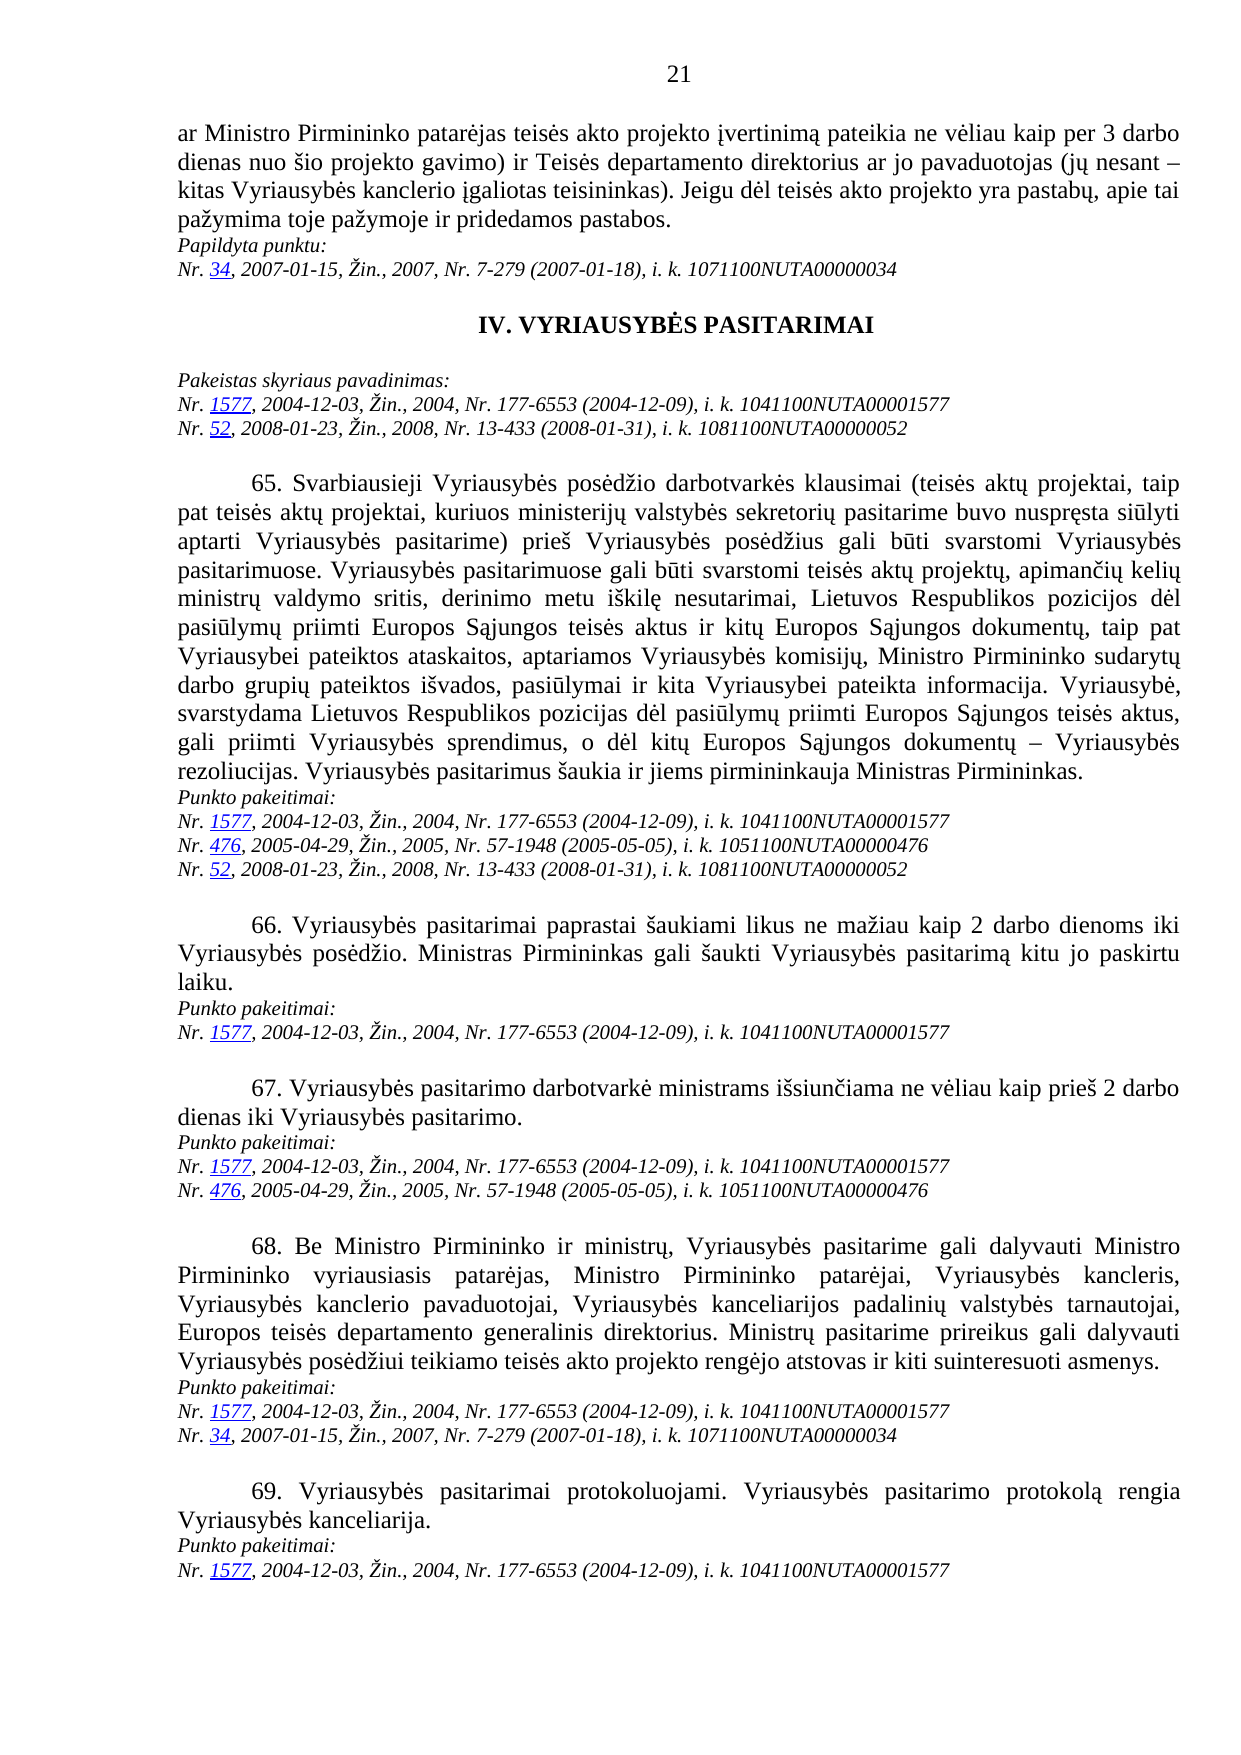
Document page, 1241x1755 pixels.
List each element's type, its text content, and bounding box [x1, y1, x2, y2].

text Nr. 476, 2005-04-29, Žin., 2005, Nr. 57-1948 (2005-05-05), i. k. 1051100NUTA00000476 [177, 833, 1181, 857]
text Punkto pakeitimai: [177, 1130, 1181, 1154]
text ar Ministro Pirmininko patarėjas teisės akto projekto įvertinimą pateikia ne vėliau kaip per 3 darbo dienas nuo šio projekto gavimo) ir Teisės departamento direktorius ar jo pavaduotojas (jų nesant – kitas Vyriausybės kanclerio įgaliotas teisininkas). Jeigu dėl teisės akto projekto yra pastabų, apie tai pažymima toje pažymoje ir pridedamos pastabos. [177, 118, 1181, 233]
text Papildyta punktu: [177, 233, 1181, 257]
text Nr. 1577, 2004-12-03, Žin., 2004, Nr. 177-6553 (2004-12-09), i. k. 1041100NUTA00001577 [177, 392, 1181, 416]
text 67. Vyriausybės pasitarimo darbotvarkė ministrams išsiunčiama ne vėliau kaip prieš 2 darbo dienas iki Vyriausybės pasitarimo. [177, 1073, 1181, 1130]
text Nr. 476, 2005-04-29, Žin., 2005, Nr. 57-1948 (2005-05-05), i. k. 1051100NUTA00000476 [177, 1178, 1181, 1202]
text Punkto pakeitimai: [177, 785, 1181, 809]
text Punkto pakeitimai: [177, 996, 1181, 1020]
text Nr. 52, 2008-01-23, Žin., 2008, Nr. 13-433 (2008-01-31), i. k. 1081100NUTA00000052 [177, 857, 1181, 881]
text Pakeistas skyriaus pavadinimas: [177, 367, 1181, 392]
text 68. Be Ministro Pirmininko ir ministrų, Vyriausybės pasitarime gali dalyvauti Ministro Pirmininko vyriausiasis patarėjas, Ministro Pirmininko patarėjai, Vyriausybės kancleris, Vyriausybės kanclerio pavaduotojai, Vyriausybės kanceliarijos padalinių valstybės tarnautojai, Europos teisės departamento generalinis direktorius. Ministrų pasitarime prireikus gali dalyvauti Vyriausybės posėdžiui teikiamo teisės akto projekto rengėjo atstovas ir kiti suinteresuoti asmenys. [177, 1231, 1181, 1375]
text Nr. 1577, 2004-12-03, Žin., 2004, Nr. 177-6553 (2004-12-09), i. k. 1041100NUTA00001577 [177, 1020, 1181, 1044]
text Punkto pakeitimai: [177, 1375, 1181, 1399]
text 65. Svarbiausieji Vyriausybės posėdžio darbotvarkės klausimai (teisės aktų projektai, taip pat teisės aktų projektai, kuriuos ministerijų valstybės sekretorių pasitarime buvo nuspręsta siūlyti aptarti Vyriausybės pasitarime) prieš Vyriausybės posėdžius gali būti svarstomi Vyriausybės pasitarimuose. Vyriausybės pasitarimuose gali būti svarstomi teisės aktų projektų, apimančių kelių ministrų valdymo sritis, derinimo metu iškilę nesutarimai, Lietuvos Respublikos pozicijos dėl pasiūlymų priimti Europos Sąjungos teisės aktus ir kitų Europos Sąjungos dokumentų, taip pat Vyriausybei pateiktos ataskaitos, aptariamos Vyriausybės komisijų, Ministro Pirmininko sudarytų darbo grupių pateiktos išvados, pasiūlymai ir kita Vyriausybei pateikta informacija. Vyriausybė, svarstydama Lietuvos Respublikos pozicijas dėl pasiūlymų priimti Europos Sąjungos teisės aktus, gali priimti Vyriausybės sprendimus, o dėl kitų Europos Sąjungos dokumentų – Vyriausybės rezoliucijas. Vyriausybės pasitarimus šaukia ir jiems pirmininkauja Ministras Pirmininkas. [177, 468, 1181, 785]
text 69. Vyriausybės pasitarimai protokoluojami. Vyriausybės pasitarimo protokolą rengia Vyriausybės kanceliarija. [177, 1476, 1181, 1533]
text Nr. 1577, 2004-12-03, Žin., 2004, Nr. 177-6553 (2004-12-09), i. k. 1041100NUTA00001577 [177, 809, 1181, 833]
text Nr. 1577, 2004-12-03, Žin., 2004, Nr. 177-6553 (2004-12-09), i. k. 1041100NUTA00001577 [177, 1557, 1181, 1582]
text 66. Vyriausybės pasitarimai paprastai šaukiami likus ne mažiau kaip 2 darbo dienoms iki Vyriausybės posėdžio. Ministras Pirmininkas gali šaukti Vyriausybės pasitarimą kitu jo paskirtu laiku. [177, 910, 1181, 996]
text Punkto pakeitimai: [177, 1533, 1181, 1557]
text Nr. 1577, 2004-12-03, Žin., 2004, Nr. 177-6553 (2004-12-09), i. k. 1041100NUTA00001577 [177, 1399, 1181, 1423]
text Nr. 1577, 2004-12-03, Žin., 2004, Nr. 177-6553 (2004-12-09), i. k. 1041100NUTA00001577 [177, 1154, 1181, 1178]
text Nr. 34, 2007-01-15, Žin., 2007, Nr. 7-279 (2007-01-18), i. k. 1071100NUTA00000034 [177, 257, 1181, 281]
text Nr. 52, 2008-01-23, Žin., 2008, Nr. 13-433 (2008-01-31), i. k. 1081100NUTA00000052 [177, 416, 1181, 440]
text Nr. 34, 2007-01-15, Žin., 2007, Nr. 7-279 (2007-01-18), i. k. 1071100NUTA00000034 [177, 1423, 1181, 1447]
text IV. VYRIAUSYBĖS PASITARIMAI [177, 310, 1181, 339]
